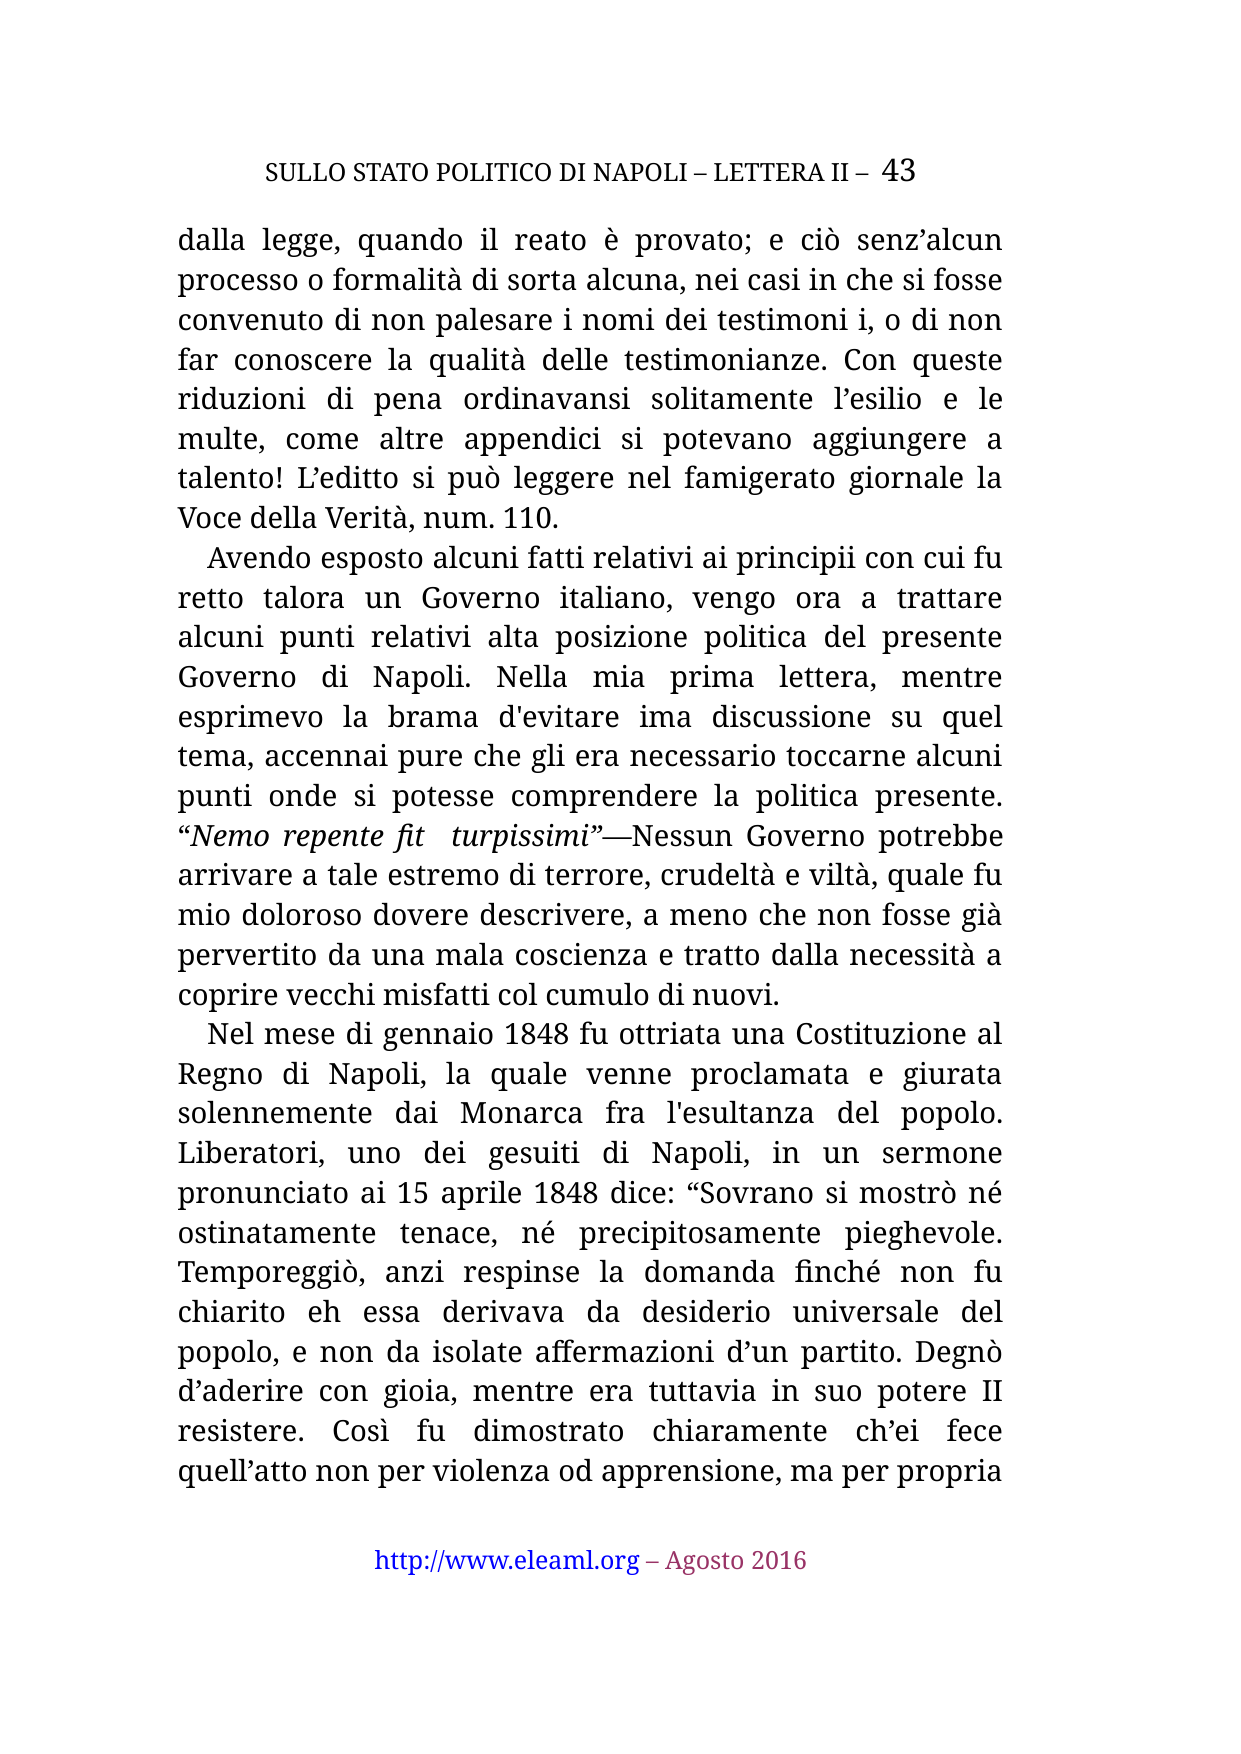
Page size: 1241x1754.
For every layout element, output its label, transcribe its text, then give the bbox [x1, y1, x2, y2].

text dalla legge, quando il reato è provato; e ciò senz’alcun processo o formalità di sorta alcuna, nei casi in che si fosse convenuto di non palesare i nomi dei testimoni i, o di non far conoscere la qualità delle testimonianze. Con queste riduzioni di pena ordinavansi solitamente l’esilio e le multe, come altre appendici si potevano aggiungere a talento! L’editto si può leggere nel famigerato giornale la Voce della Verità, num. 110. [177, 220, 1004, 537]
text Nel mese di gennaio 1848 fu ottriata una Costituzione al Regno di Napoli, la quale venne proclamata e giurata solennemente dai Monarca fra l'esultanza del popolo. Liberatori, uno dei gesuiti di Napoli, in un sermone pronunciato ai 15 aprile 1848 dice: “Sovrano si mostrò né ostinatamente tenace, né precipitosamente pieghevole. Temporeggiò, anzi respinse la domanda finché non fu chiarito eh essa derivava da desiderio universale del popolo, e non da isolate affermazioni d’un partito. Degnò d’aderire con gioia, mentre era tuttavia in suo potere II resistere. Così fu dimostrato chiaramente ch’ei fece quell’atto non per violenza od apprensione, ma per propria [177, 1013, 1004, 1490]
text Avendo esposto alcuni fatti relativi ai principii con cui fu retto talora un Governo italiano, vengo ora a trattare alcuni punti relativi alta posizione politica del presente Governo di Napoli. Nella mia prima lettera, mentre esprimevo la brama d'evitare ima discussione su quel tema, accennai pure che gli era necessario toccarne alcuni punti onde si potesse comprendere la politica presente. “Nemo repente fit turpissimi”—Nessun Governo potrebbe arrivare a tale estremo di terrore, crudeltà e viltà, quale fu mio doloroso dovere descrivere, a meno che non fosse già pervertito da una mala coscienza e tratto dalla necessità a coprire vecchi misfatti col cumulo di nuovi. [177, 537, 1004, 1013]
